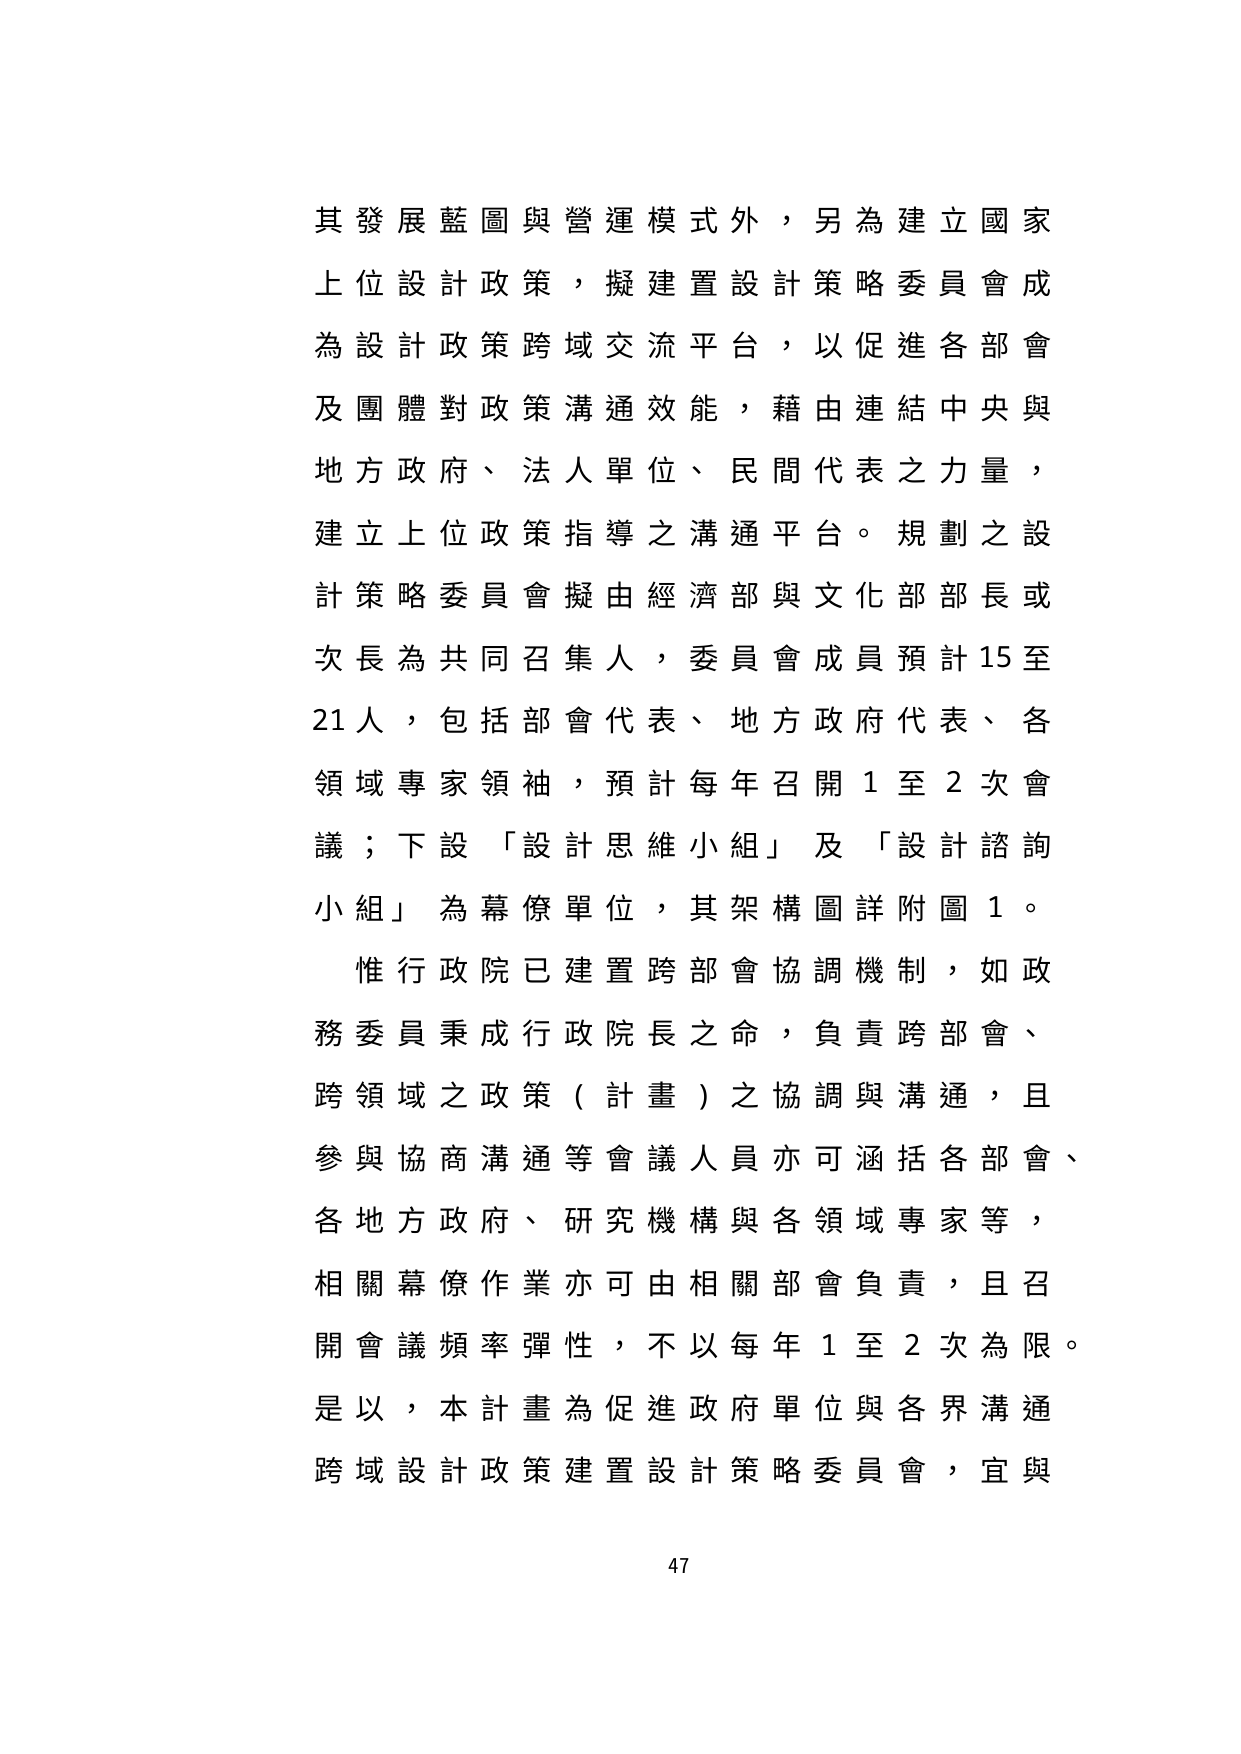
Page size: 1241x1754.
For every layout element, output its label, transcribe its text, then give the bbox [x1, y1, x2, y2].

text 其發展藍圖與營運模式外，另為建立國家上位設計政策，擬建置設計策略委員會成為設計政策跨域交流平台，以促進各部會及團體對政策溝通效能，藉由連結中央與地方政府、法人單位、民間代表之力量，建立上位政策指導之溝通平台。規劃之設計策略委員會擬由經濟部與文化部部長或次長為共同召集人，委員會成員預計15至21人，包括部會代表、地方政府代表、各領域專家領袖，預計每年召開1至2次會議；下設「設計思維小組」及「設計諮詢小組」為幕僚單位，其架構圖詳附圖1。 [271, 177, 1058, 927]
text 惟行政院已建置跨部會協調機制，如政務委員秉成行政院長之命，負責跨部會、跨領域之政策(計畫)之協調與溝通，且參與協商溝通等會議人員亦可涵括各部會、各地方政府、研究機構與各領域專家等，相關幕僚作業亦可由相關部會負責，且召開會議頻率彈性，不以每年1至2次為限。是以，本計畫為促進政府單位與各界溝通跨域設計政策建置設計策略委員會，宜與行政院之跨部會協調機制之功能與角色有所分工。 [271, 927, 1058, 1490]
